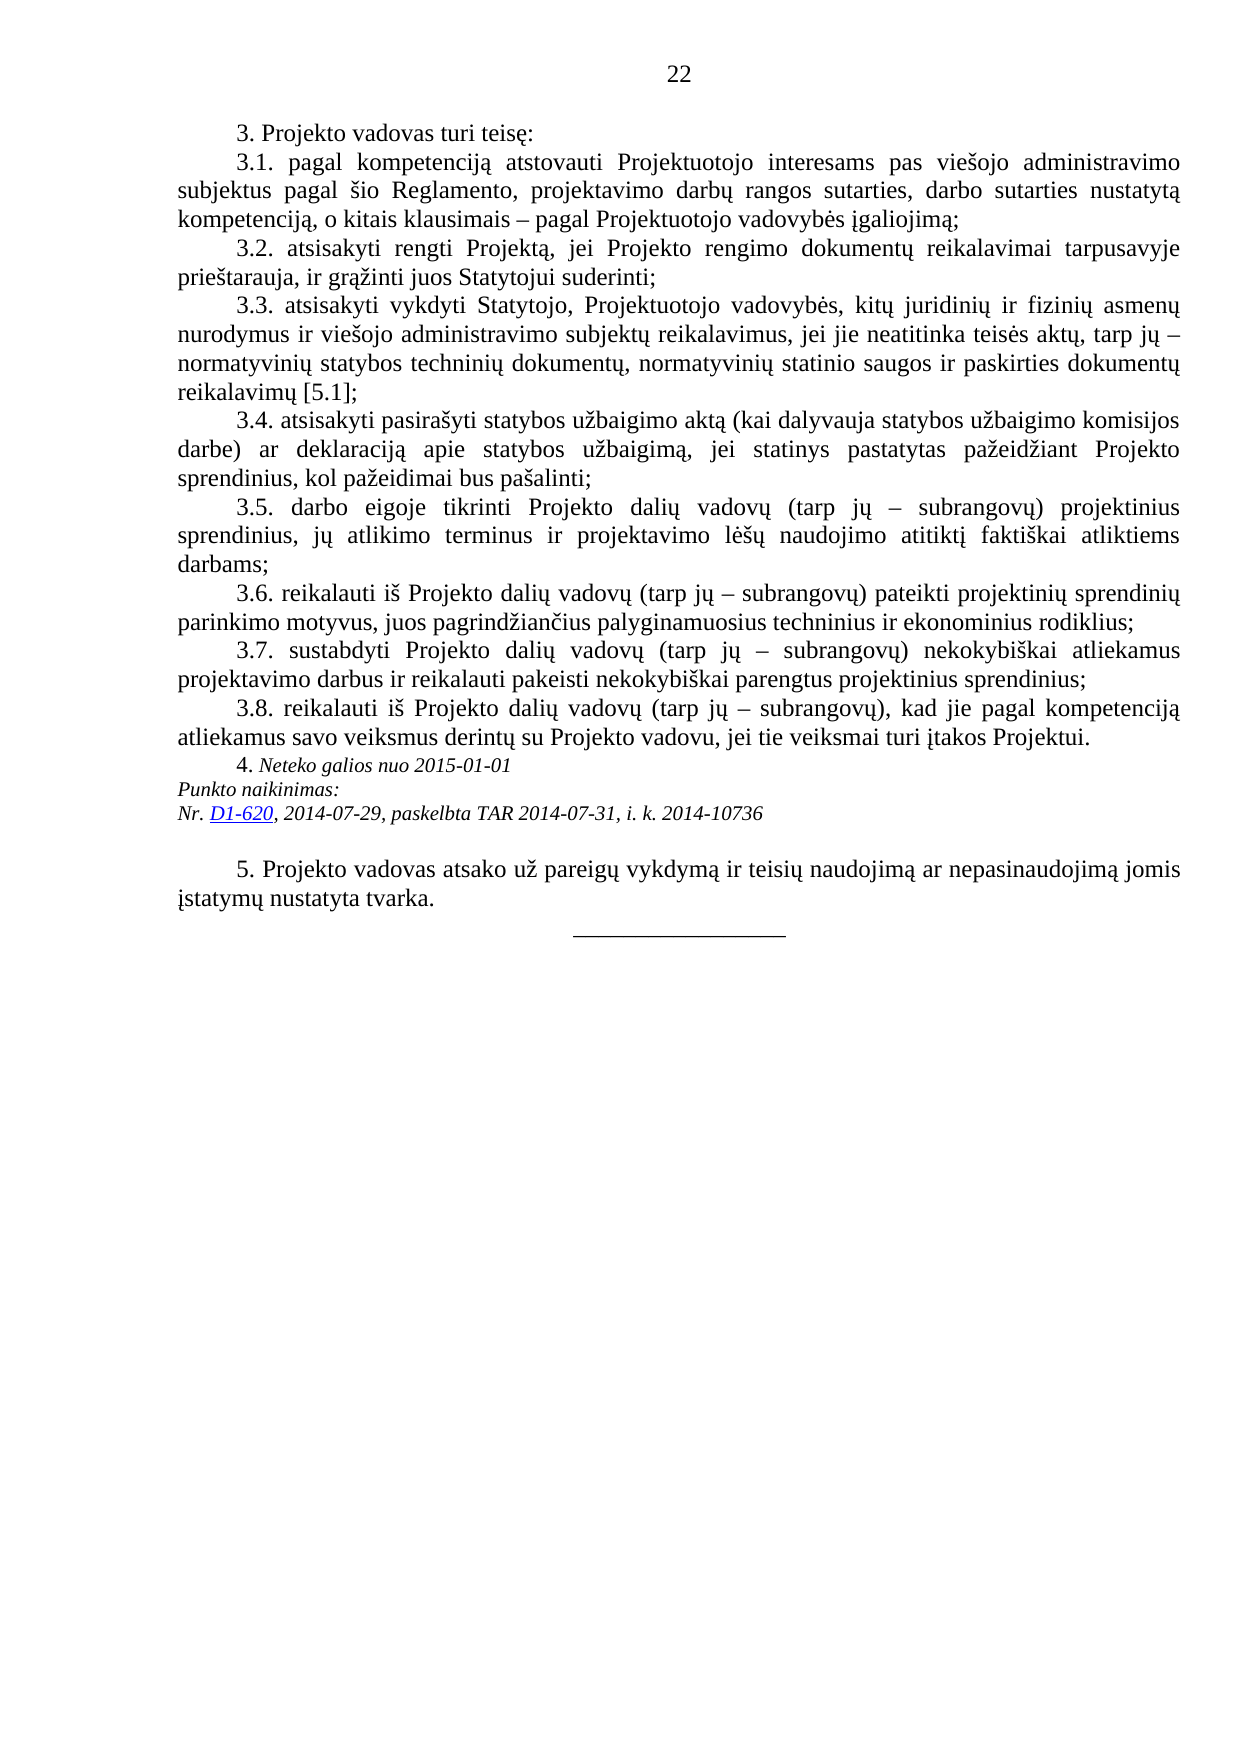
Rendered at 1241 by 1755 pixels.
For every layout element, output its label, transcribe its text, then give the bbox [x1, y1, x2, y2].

text 3.7. sustabdyti Projekto dalių vadovų (tarp jų – subrangovų) nekokybiškai atliekamus projektavimo darbus ir reikalauti pakeisti nekokybiškai parengtus projektinius sprendinius; [177, 636, 1181, 693]
text 3.8. reikalauti iš Projekto dalių vadovų (tarp jų – subrangovų), kad jie pagal kompetenciją atliekamus savo veiksmus derintų su Projekto vadovu, jei tie veiksmai turi įtakos Projektui. [177, 693, 1181, 751]
text 5. Projekto vadovas atsako už pareigų vykdymą ir teisių naudojimą ar nepasinaudojimą jomis įstatymų nustatyta tvarka. [177, 854, 1181, 911]
text _________________ [177, 911, 1181, 940]
text 3.6. reikalauti iš Projekto dalių vadovų (tarp jų – subrangovų) pateikti projektinių sprendinių parinkimo motyvus, juos pagrindžiančius palyginamuosius techninius ir ekonominius rodiklius; [177, 578, 1181, 636]
text Punkto naikinimas: [177, 777, 1181, 801]
text 3. Projekto vadovas turi teisę: [177, 118, 1181, 147]
text 3.4. atsisakyti pasirašyti statybos užbaigimo aktą (kai dalyvauja statybos užbaigimo komisijos darbe) ar deklaraciją apie statybos užbaigimą, jei statinys pastatytas pažeidžiant Projekto sprendinius, kol pažeidimai bus pašalinti; [177, 406, 1181, 492]
text 3.1. pagal kompetenciją atstovauti Projektuotojo interesams pas viešojo administravimo subjektus pagal šio Reglamento, projektavimo darbų rangos sutarties, darbo sutarties nustatytą kompetenciją, o kitais klausimais – pagal Projektuotojo vadovybės įgaliojimą; [177, 147, 1181, 233]
text 3.2. atsisakyti rengti Projektą, jei Projekto rengimo dokumentų reikalavimai tarpusavyje prieštarauja, ir grąžinti juos Statytojui suderinti; [177, 233, 1181, 291]
text 3.5. darbo eigoje tikrinti Projekto dalių vadovų (tarp jų – subrangovų) projektinius sprendinius, jų atlikimo terminus ir projektavimo lėšų naudojimo atitiktį faktiškai atliktiems darbams; [177, 492, 1181, 578]
text Nr. D1-620, 2014-07-29, paskelbta TAR 2014-07-31, i. k. 2014-10736 [177, 801, 1181, 825]
text 3.3. atsisakyti vykdyti Statytojo, Projektuotojo vadovybės, kitų juridinių ir fizinių asmenų nurodymus ir viešojo administravimo subjektų reikalavimus, jei jie neatitinka teisės aktų, tarp jų – normatyvinių statybos techninių dokumentų, normatyvinių statinio saugos ir paskirties dokumentų reikalavimų [5.1]; [177, 291, 1181, 406]
text 4. Neteko galios nuo 2015-01-01 [177, 751, 1181, 777]
